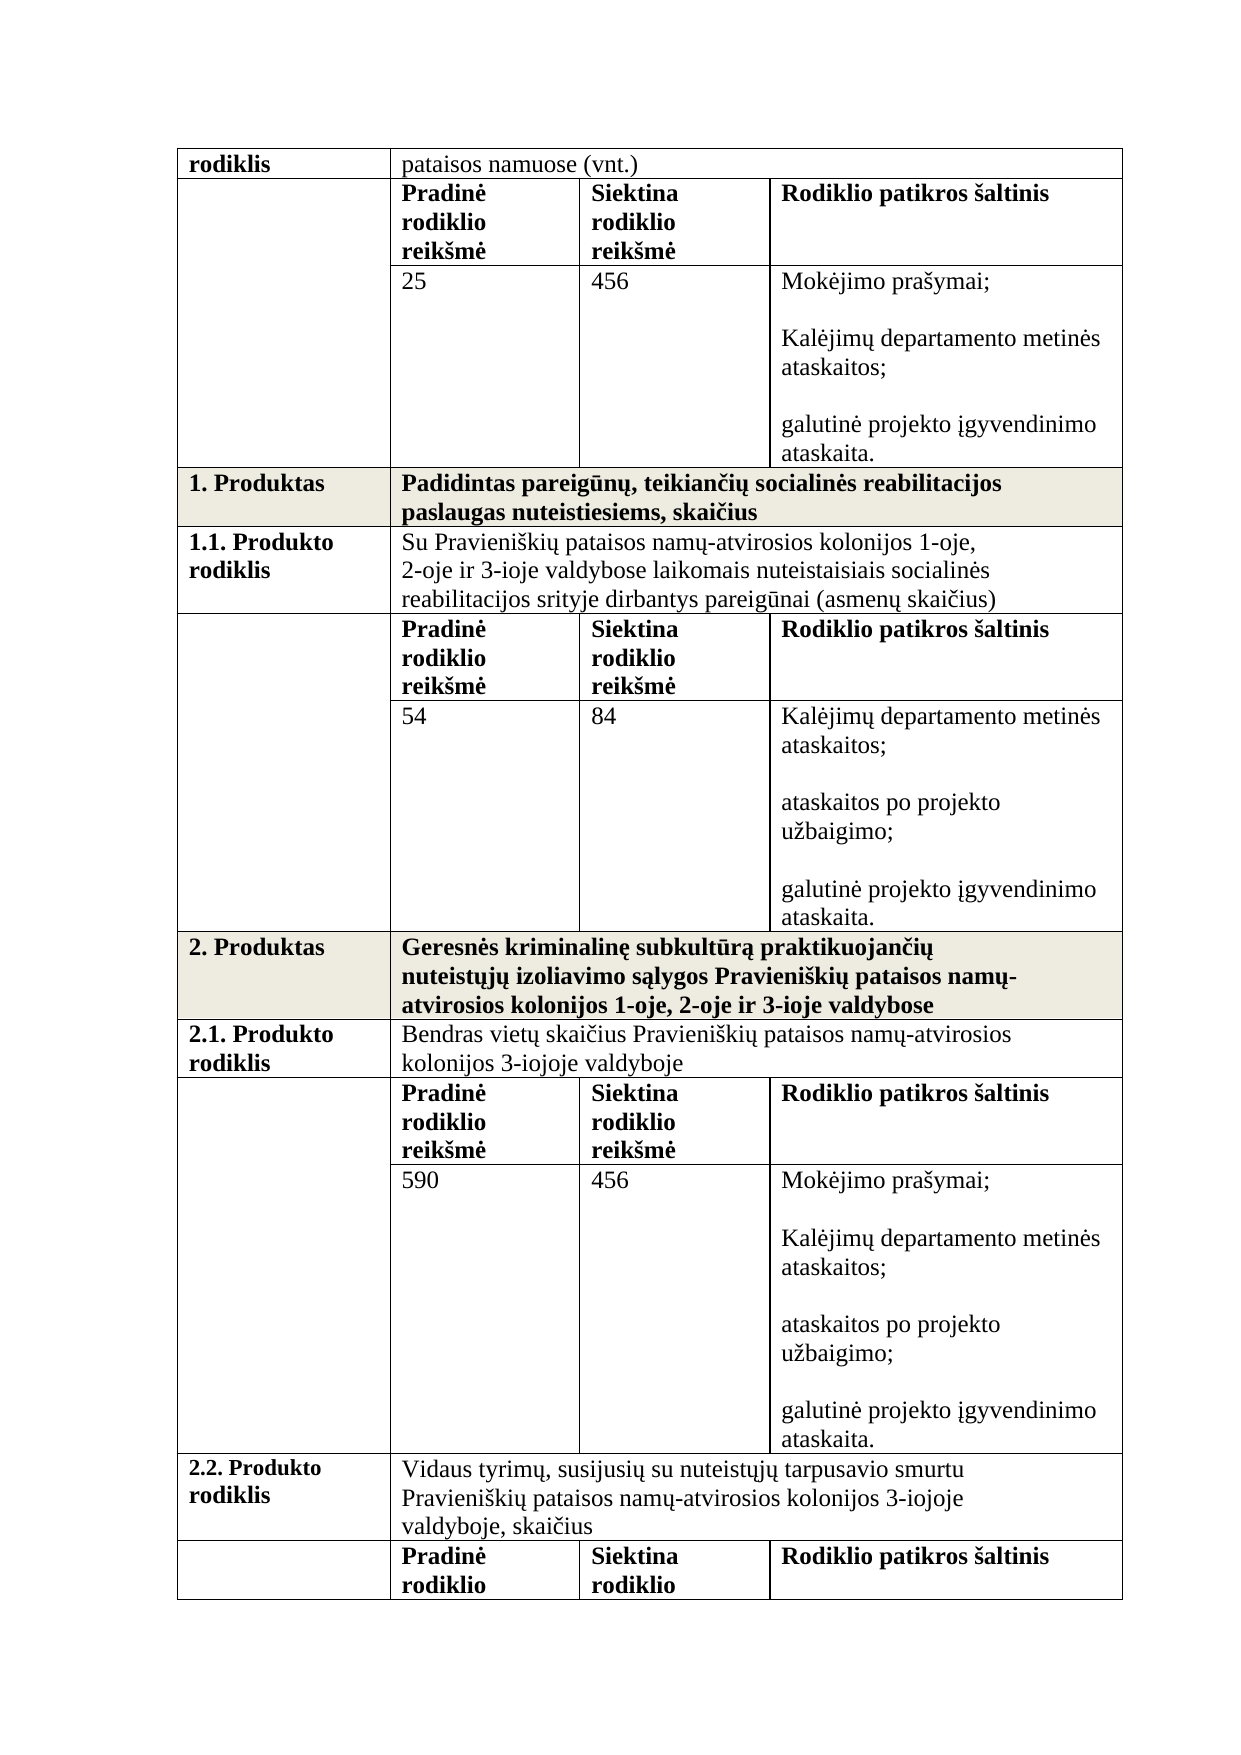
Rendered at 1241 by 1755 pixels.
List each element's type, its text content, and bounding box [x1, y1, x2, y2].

table_cell [1014, 527, 1076, 613]
table_cell 2.2. Produkto rodiklis [178, 1454, 390, 1540]
table_cell 25 [391, 266, 579, 467]
table_cell pataisos namuose (vnt.) [391, 149, 1122, 177]
table_cell 456 [580, 1165, 769, 1453]
table_cell 2. Produktas [178, 932, 390, 1018]
table_cell [178, 614, 390, 931]
table_cell Bendras vietų skaičius Pravieniškių pataisos namų-atvirosios kolonijos 3-iojoje valdyboje [391, 1020, 1039, 1077]
table_cell 456 [580, 266, 769, 467]
table_cell Pradinė rodiklio [391, 1541, 579, 1599]
table_cell [178, 179, 390, 467]
table_cell [1014, 468, 1076, 526]
table_cell Rodiklio patikros šaltinis [771, 179, 1122, 265]
table_cell 84 [580, 701, 769, 931]
table_cell 1.1. Produkto rodiklis [178, 527, 390, 613]
table_cell Pradinė rodiklio reikšmė [391, 614, 579, 700]
table_cell [1089, 932, 1122, 1018]
table_cell Rodiklio patikros šaltinis [771, 1078, 1122, 1164]
table_cell Su Pravieniškių pataisos namų-atvirosios kolonijos 1-oje, 2-oje ir 3-ioje valdybose laikomais nuteistaisiais socialinės reabilitacijos srityje dirbantys pareigūnai (asmenų skaičius) [391, 527, 1014, 613]
table_cell Vidaus tyrimų, susijusių su nuteistųjų tarpusavio smurtu Pravieniškių pataisos namų-atvirosios kolonijos 3-iojoje valdyboje, skaičius [391, 1454, 1014, 1540]
table_cell Pradinė rodiklio reikšmė [391, 1078, 579, 1164]
table_cell Padidintas pareigūnų, teikiančių socialinės reabilitacijos paslaugas nuteistiesiems, skaičius [391, 468, 1014, 526]
table_cell Siektina rodiklio reikšmė [580, 179, 769, 265]
table_cell Kalėjimų departamento metinės ataskaitos; ataskaitos po projekto užbaigimo; galutinė projekto įgyvendinimo ataskaita. [771, 701, 1122, 931]
table_cell Mokėjimo prašymai; Kalėjimų departamento metinės ataskaitos; galutinė projekto įgyvendinimo ataskaita. [771, 266, 1122, 467]
table_cell [178, 1078, 390, 1453]
table_cell Siektina rodiklio reikšmė [580, 1078, 769, 1164]
table_cell [1039, 932, 1089, 1018]
table_cell [1039, 1020, 1089, 1077]
table_cell [178, 1541, 390, 1599]
table_cell [1064, 1454, 1122, 1540]
table_cell rodiklis [178, 149, 390, 177]
table_cell 1. Produktas [178, 468, 390, 526]
table_cell [1089, 1020, 1122, 1077]
table_cell [1076, 527, 1122, 613]
table_cell Geresnės kriminalinę subkultūrą praktikuojančių nuteistųjų izoliavimo sąlygos Pravieniškių pataisos namų-atvirosios kolonijos 1-oje, 2-oje ir 3-ioje valdybose [391, 932, 1039, 1018]
table_cell Pradinė rodiklio reikšmė [391, 179, 579, 265]
table_cell Mokėjimo prašymai; Kalėjimų departamento metinės ataskaitos; ataskaitos po projekto užbaigimo; galutinė projekto įgyvendinimo ataskaita. [771, 1165, 1122, 1453]
table_cell Rodiklio patikros šaltinis [771, 614, 1122, 700]
table_cell Siektina rodiklio [580, 1541, 769, 1599]
table_cell [1014, 1454, 1064, 1540]
table_cell Siektina rodiklio reikšmė [580, 614, 769, 700]
table_cell 2.1. Produkto rodiklis [178, 1020, 390, 1077]
table_cell [1076, 468, 1122, 526]
table_cell Rodiklio patikros šaltinis [771, 1541, 1122, 1599]
table_cell 54 [391, 701, 579, 931]
table_cell 590 [391, 1165, 579, 1453]
